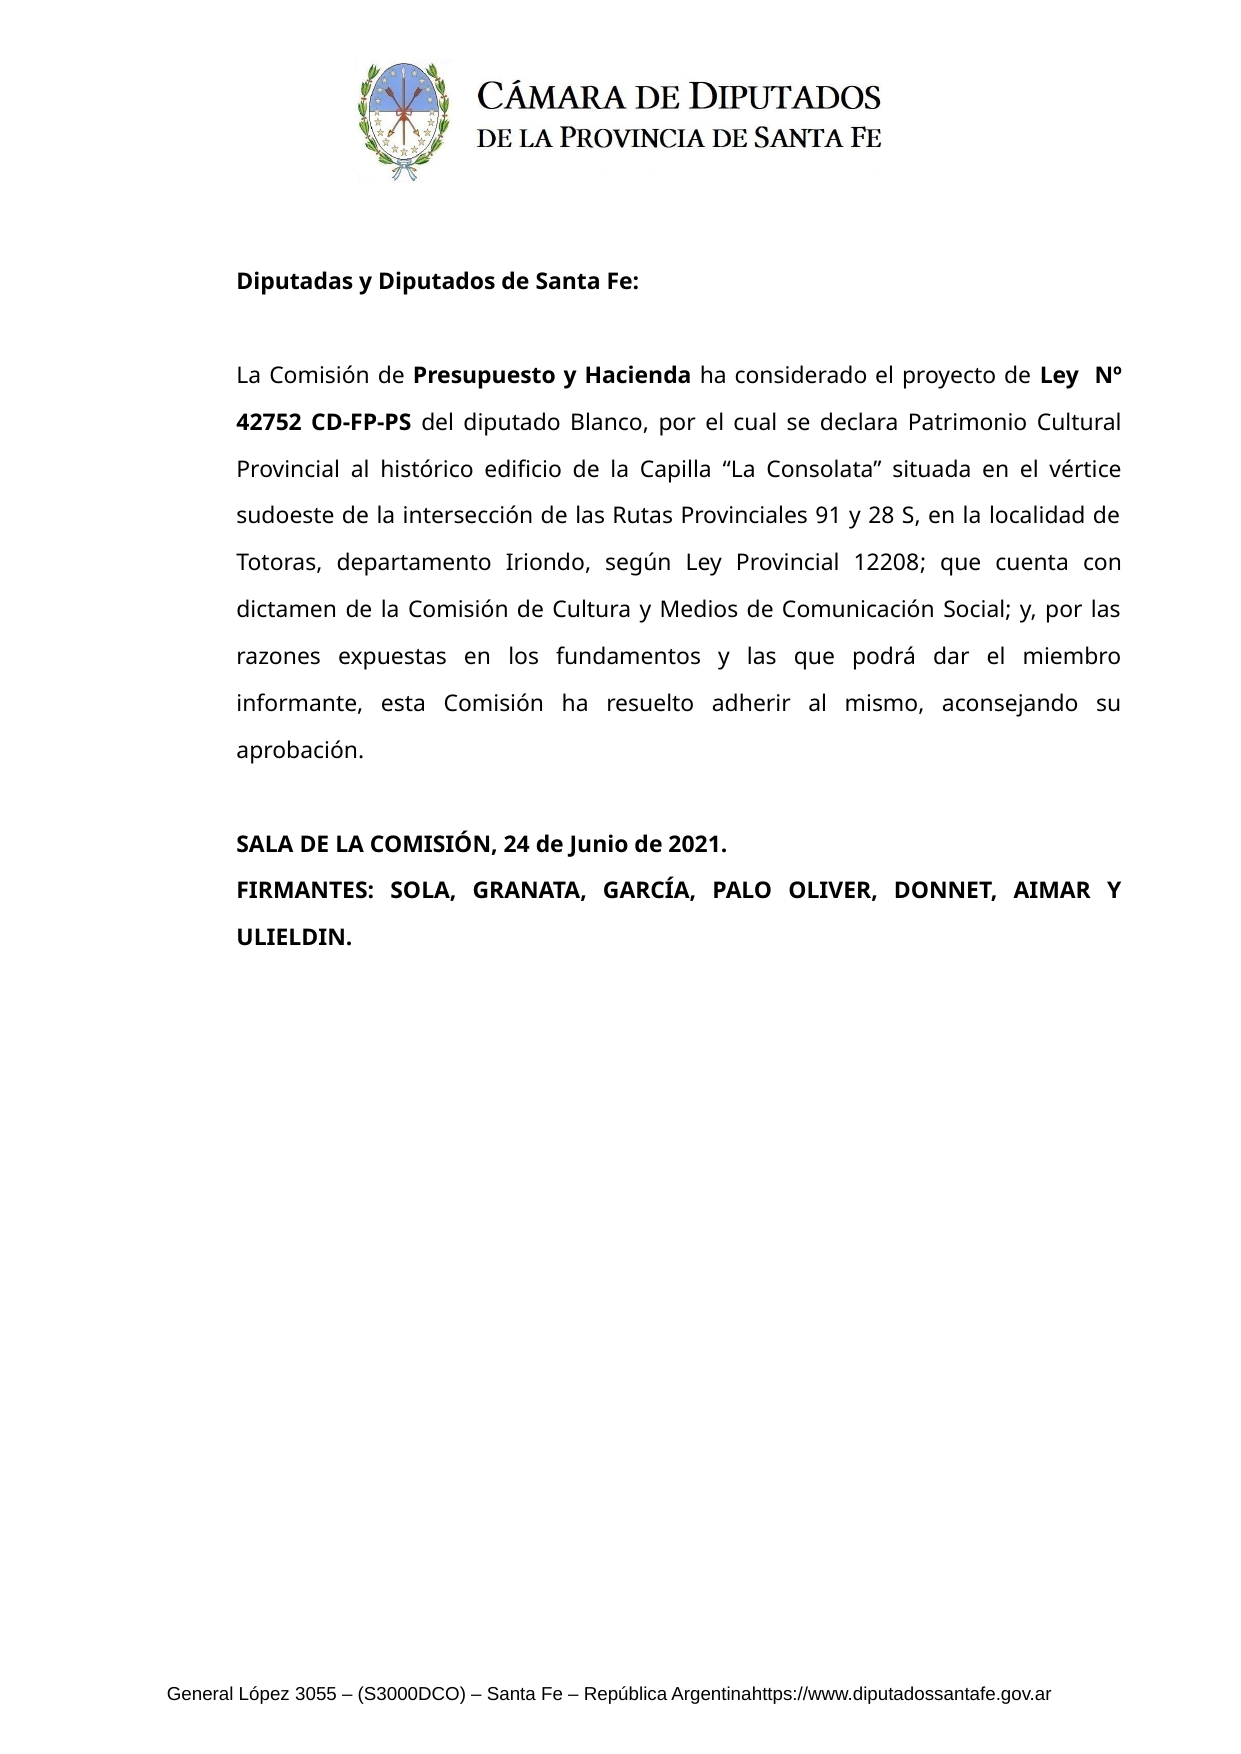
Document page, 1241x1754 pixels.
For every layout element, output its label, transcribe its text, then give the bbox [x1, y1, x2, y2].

text Diputadas y Diputados de Santa Fe: [236, 265, 1122, 296]
text La Comisión de Presupuesto y Hacienda ha considerado el proyecto de Ley Nº 42752 CD-FP-PS del diputado Blanco, por el cual se declara Patrimonio Cultural Provincial al histórico edificio de la Capilla “La Consolata” situada en el vértice sudoeste de la intersección de las Rutas Provinciales 91 y 28 S, en la localidad de Totoras, departamento Iriondo, según Ley Provincial 12208; que cuenta con dictamen de la Comisión de Cultura y Medios de Comunicación Social; y, por las razones expuestas en los fundamentos y las que podrá dar el miembro informante, esta Comisión ha resuelto adherir al mismo, aconsejando su aprobación. [236, 359, 1122, 765]
text FIRMANTES: SOLA, GRANATA, GARCÍA, PALO OLIVER, DONNET, AIMAR Y ULIELDIN. [236, 874, 1122, 952]
text SALA DE LA COMISIÓN, 24 de Junio de 2021. [236, 827, 1122, 859]
picture [354, 59, 886, 183]
